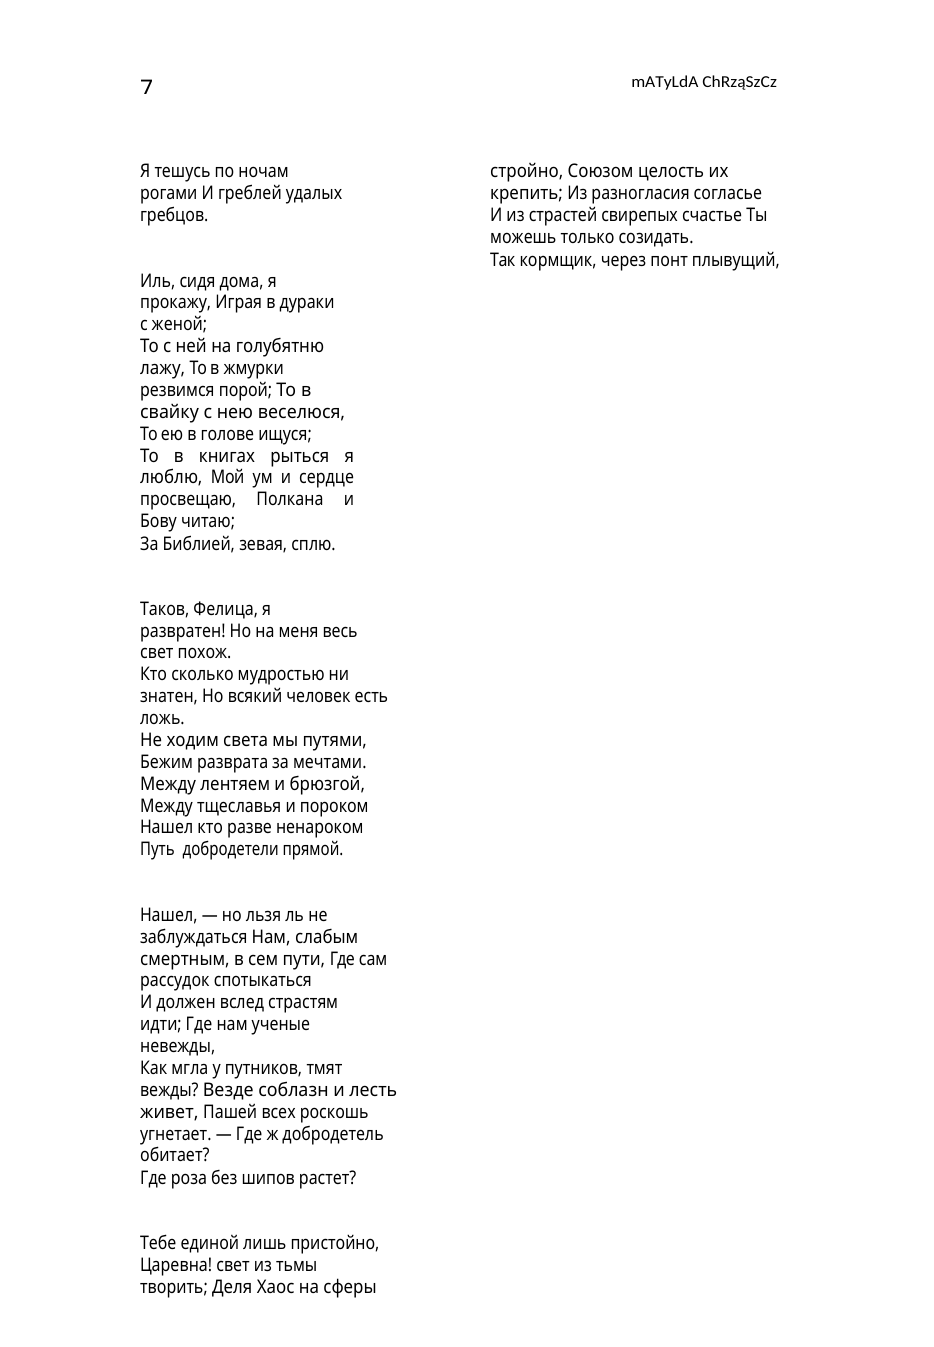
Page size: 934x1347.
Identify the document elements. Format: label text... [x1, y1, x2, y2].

text Нашел, — но льзя ль не заблуждаться Нам, слабым смертным, в сем пути, Где сам рассудок спотыкаться [140, 904, 417, 991]
text Иль, сидя дома, я прокажу, Играя в дураки с женой; [140, 269, 345, 335]
text Как мгла у путников, тмят вежды? Везде соблазн и лесть живет, Пашей всех роскошь угнетает. — Где ж добродетель обитает? [140, 1057, 399, 1166]
text И должен вслед страстям идти; Где нам ученые невежды, [140, 991, 375, 1057]
text стройно, Союзом целость их крепить; Из разногласия согласье [490, 160, 771, 204]
text И из страстей свирепых счастье Ты можешь только созидать. [490, 204, 771, 248]
text То с ней на голубятню лажу, То в жмурки резвимся порой; То в свайку с нею веселюся, То ею в голове ищуся; [140, 335, 359, 444]
text Я тешусь по ночам рогами И греблей удалых гребцов. [140, 160, 345, 226]
text Где роза без шипов растет? [140, 1166, 416, 1189]
text То в книгах рыться я люблю, Мой ум и сердце просвещаю, Полкана и Бову читаю; [140, 444, 354, 532]
text За Библией, зевая, сплю. [140, 532, 416, 555]
text Тебе единой лишь пристойно, Царевна! свет из тьмы творить; Деля Хаос на сферы [140, 1232, 382, 1297]
text Так кормщик, через понт плывущий, [490, 248, 804, 271]
text Кто сколько мудростью ни знатен, Но всякий человек есть ложь. [140, 663, 401, 729]
text Таков, Фелица, я развратен! Но на меня весь свет похож. [140, 598, 359, 663]
text Не ходим света мы путями, Бежим разврата за мечтами. Между лентяем и брюзгой, Между тщеславья и пороком Нашел кто разве ненароком Путь добродетели прямой. [140, 729, 375, 860]
